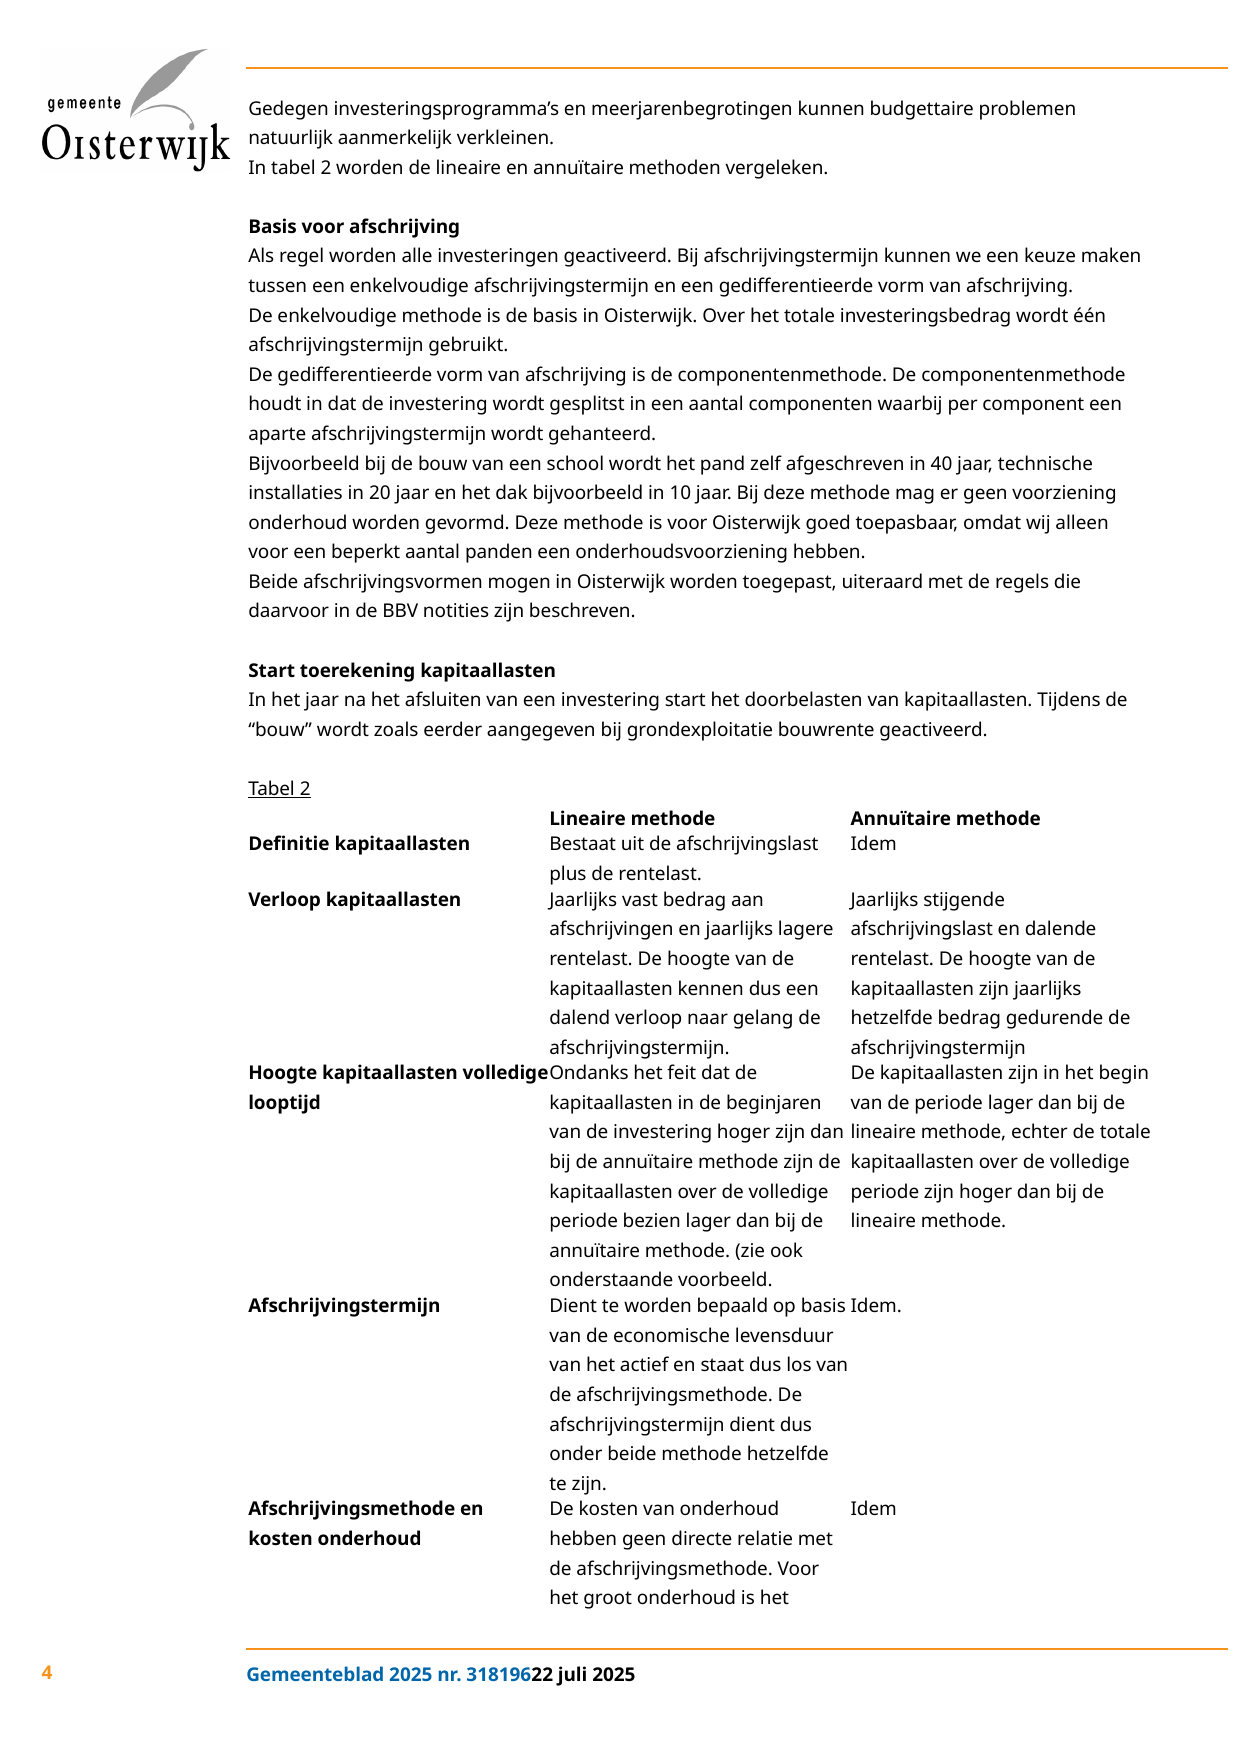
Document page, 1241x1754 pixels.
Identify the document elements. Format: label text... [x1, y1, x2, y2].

text De enkelvoudige methode is de basis in Oisterwijk. Over het totale investeringsbedrag wordt één afschrijvingstermijn gebruikt. [248, 302, 1152, 357]
table_cell De kosten van onderhoud hebben geen directe relatie met de afschrijvingsmethode. Voor het groot onderhoud is het [549, 1496, 850, 1610]
table_cell Dient te worden bepaald op basis van de economische levensduur van het actief en staat dus los van de afschrijvingsmethode. De afschrijvingstermijn dient dus onder beide methode hetzelfde te zijn. [549, 1293, 850, 1496]
table_header [248, 805, 549, 831]
table_cell Idem [850, 831, 1152, 886]
table_cell Jaarlijks vast bedrag aan afschrijvingen en jaarlijks lagere rentelast. De hoogte van de kapitaallasten kennen dus een dalend verloop naar gelang de afschrijvingstermijn. [549, 886, 850, 1059]
table_cell Afschrijvingstermijn [248, 1293, 549, 1496]
text Tabel 2 [248, 775, 1152, 801]
text Gedegen investeringsprogramma’s en meerjarenbegrotingen kunnen budgettaire problemen natuurlijk aanmerkelijk verkleinen. [248, 95, 1152, 150]
table_cell Definitie kapitaallasten [248, 831, 549, 886]
table_cell Afschrijvingsmethode en kosten onderhoud [248, 1496, 549, 1610]
table_cell Verloop kapitaallasten [248, 886, 549, 1059]
table_cell Idem. [850, 1293, 1152, 1496]
text Basis voor afschrijving [248, 213, 1152, 239]
text De gedifferentieerde vorm van afschrijving is de componentenmethode. De componentenmethode houdt in dat de investering wordt gesplitst in een aantal componenten waarbij per component een aparte afschrijvingstermijn wordt gehanteerd. [248, 361, 1152, 446]
text In het jaar na het afsluiten van een investering start het doorbelasten van kapitaallasten. Tijdens de “bouw” wordt zoals eerder aangegeven bij grondexploitatie bouwrente geactiveerd. [248, 686, 1152, 742]
table_cell Idem [850, 1496, 1152, 1610]
text Als regel worden alle investeringen geactiveerd. Bij afschrijvingstermijn kunnen we een keuze maken tussen een enkelvoudige afschrijvingstermijn en een gedifferentieerde vorm van afschrijving. [248, 243, 1152, 298]
table_cell De kapitaallasten zijn in het begin van de periode lager dan bij de lineaire methode, echter de totale kapitaallasten over de volledige periode zijn hoger dan bij de lineaire methode. [850, 1060, 1152, 1292]
picture [41, 47, 231, 172]
text Beide afschrijvingsvormen mogen in Oisterwijk worden toegepast, uiteraard met de regels die daarvoor in de BBV notities zijn beschreven. [248, 568, 1152, 623]
text Start toerekening kapitaallasten [248, 657, 1152, 683]
table_cell Bestaat uit de afschrijvingslast plus de rentelast. [549, 831, 850, 886]
text In tabel 2 worden de lineaire en annuïtaire methoden vergeleken. [248, 154, 1152, 180]
table_cell Ondanks het feit dat de kapitaallasten in de beginjaren van de investering hoger zijn dan bij de annuïtaire methode zijn de kapitaallasten over de volledige periode bezien lager dan bij de annuïtaire methode. (zie ook onderstaande voorbeeld. [549, 1060, 850, 1292]
table_header Annuïtaire methode [850, 805, 1152, 831]
table_header Lineaire methode [549, 805, 850, 831]
table_cell Hoogte kapitaallasten volledige looptijd [248, 1060, 549, 1292]
text Bijvoorbeeld bij de bouw van een school wordt het pand zelf afgeschreven in 40 jaar, technische installaties in 20 jaar en het dak bijvoorbeeld in 10 jaar. Bij deze methode mag er geen voorziening onderhoud worden gevormd. Deze methode is voor Oisterwijk goed toepasbaar, omdat wij alleen voor een beperkt aantal panden een onderhoudsvoorziening hebben. [248, 450, 1152, 564]
table_cell Jaarlijks stijgende afschrijvingslast en dalende rentelast. De hoogte van de kapitaallasten zijn jaarlijks hetzelfde bedrag gedurende de afschrijvingstermijn [850, 886, 1152, 1059]
